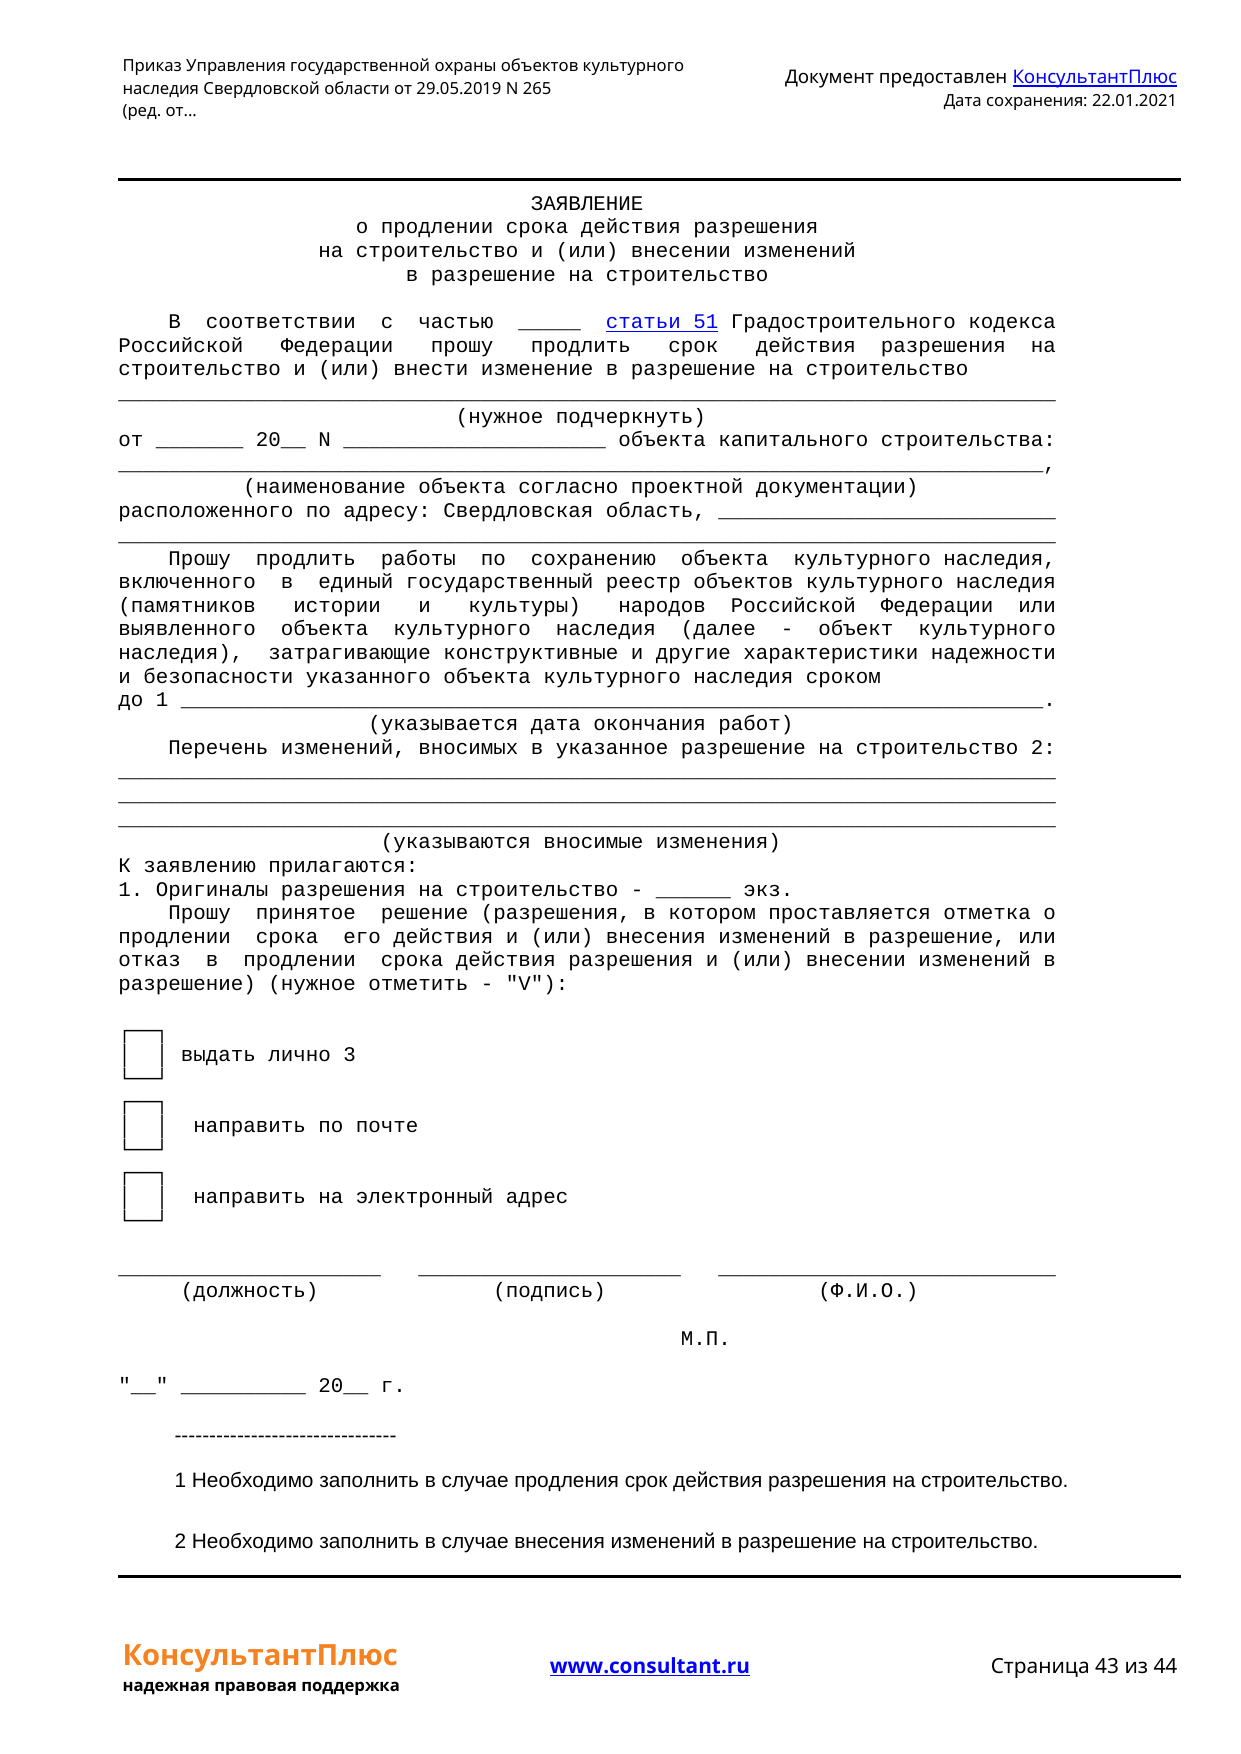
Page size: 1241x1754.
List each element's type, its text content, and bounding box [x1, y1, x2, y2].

text 1 Необходимо заполнить в случае продления срок действия разрешения на строительство. [118, 1467, 1181, 1491]
text о продлении срока действия разрешения [118, 216, 1181, 240]
text К заявлению прилагаются: [118, 855, 1181, 878]
text └──┘ [118, 1209, 1181, 1233]
text разрешение) (нужное отметить - "V"): [118, 973, 1181, 997]
text включенного в единый государственный реестр объектов культурного наследия [118, 571, 1181, 595]
text Прошу продлить работы по сохранению объекта культурного наследия, [118, 547, 1181, 571]
text ___________________________________________________________________________ [118, 784, 1181, 808]
text │ │ направить на электронный адрес [162, 1186, 1181, 1209]
text Российской Федерации прошу продлить срок действия разрешения на [118, 335, 1181, 358]
text └──┘ [118, 1139, 1181, 1162]
text ___________________________________________________________________________ [118, 760, 1181, 784]
text -------------------------------- [118, 1423, 1181, 1447]
text М.П. [118, 1328, 1181, 1351]
text "__" __________ 20__ г. [118, 1375, 1181, 1399]
text ___________________________________________________________________________ [118, 808, 1181, 831]
text (наименование объекта согласно проектной документации) [118, 477, 1181, 500]
text │ │ направить на электронный адрес [125, 1186, 161, 1209]
text и безопасности указанного объекта культурного наследия сроком [118, 666, 1181, 689]
text │ │ выдать лично 3 [118, 1044, 1181, 1068]
text отказ в продлении срока действия разрешения и (или) внесении изменений в [118, 949, 1181, 973]
text на строительство и (или) внесении изменений [118, 240, 1181, 264]
text 1. Оригиналы разрешения на строительство - ______ экз. [118, 878, 1181, 902]
text до 1 _____________________________________________________________________. [118, 689, 1181, 713]
text ___________________________________________________________________________ [118, 382, 1181, 406]
text __________________________________________________________________________, [118, 453, 1181, 477]
text (памятников истории и культуры) народов Российской Федерации или [118, 595, 1181, 618]
text │ │ направить по почте [118, 1115, 1181, 1139]
text _____________________ _____________________ ___________________________ [118, 1257, 1181, 1281]
text (должность) (подпись) (Ф.И.О.) [118, 1281, 1181, 1304]
text (указывается дата окончания работ) [118, 713, 1181, 737]
text Прошу принятое решение (разрешения, в котором проставляется отметка о [118, 902, 1181, 926]
text в разрешение на строительство [118, 264, 1181, 287]
text ЗАЯВЛЕНИЕ [118, 193, 1181, 216]
text В соответствии с частью _____ статьи 51 Градостроительного кодекса [118, 311, 1181, 335]
text ┌──┐ [118, 1091, 1181, 1115]
text строительство и (или) внести изменение в разрешение на строительство [118, 358, 1181, 382]
text ___________________________________________________________________________ [118, 524, 1181, 547]
text └──┘ [118, 1068, 1181, 1091]
text расположенного по адресу: Свердловская область, ___________________________ [118, 500, 1181, 524]
text ┌──┐ [118, 1020, 1181, 1044]
text выявленного объекта культурного наследия (далее - объект культурного [118, 618, 1181, 642]
text продлении срока его действия и (или) внесения изменений в разрешение, или [118, 926, 1181, 949]
text Перечень изменений, вносимых в указанное разрешение на строительство 2: [118, 737, 1181, 760]
text ┌──┐ [118, 1162, 1181, 1186]
text от _______ 20__ N _____________________ объекта капитального строительства: [118, 429, 1181, 453]
text (указываются вносимые изменения) [118, 831, 1181, 855]
text наследия), затрагивающие конструктивные и другие характеристики надежности [118, 642, 1181, 666]
text 2 Необходимо заполнить в случае внесения изменений в разрешение на строительство. [118, 1529, 1181, 1553]
text (нужное подчеркнуть) [118, 406, 1181, 429]
